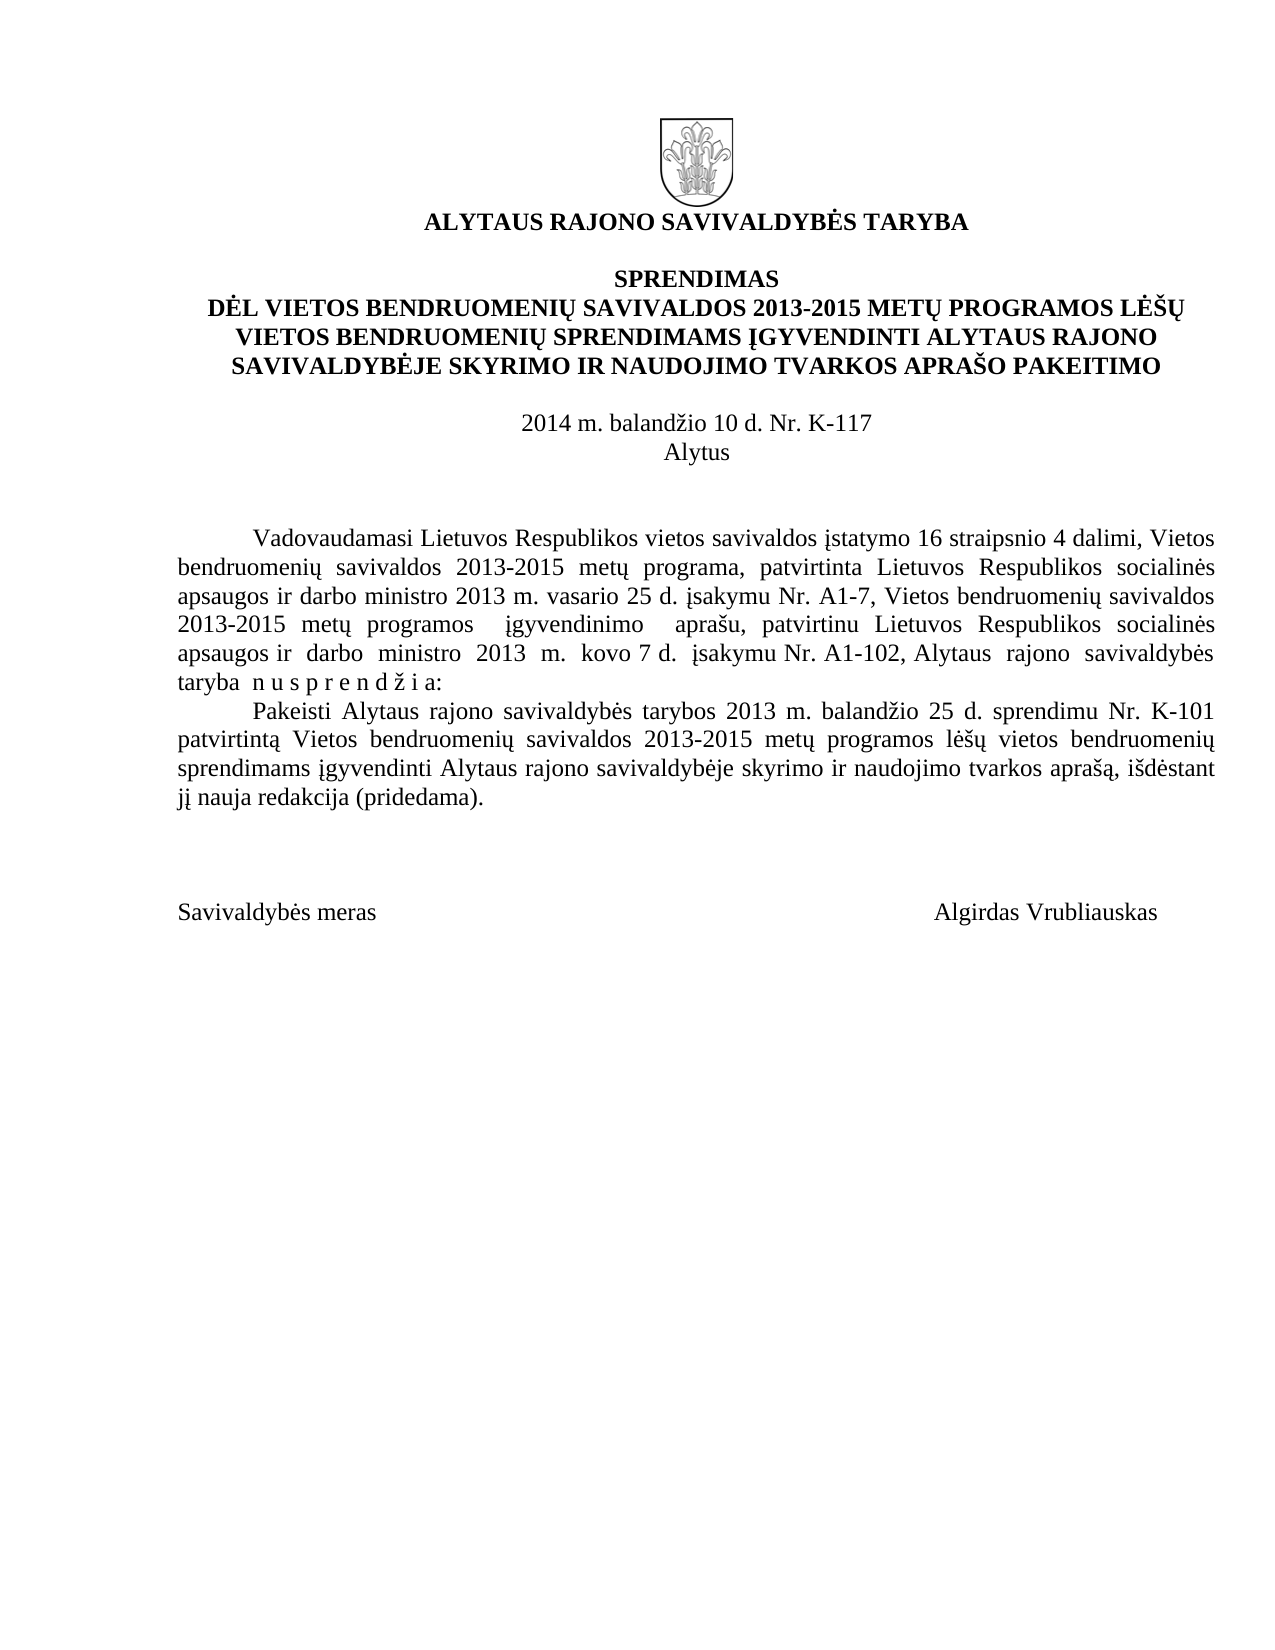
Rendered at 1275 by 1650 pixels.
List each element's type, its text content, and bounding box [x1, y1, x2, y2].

text DĖL VIETOS BENDRUOMENIŲ SAVIVALDOS 2013-2015 METŲ PROGRAMOS LĖŠŲ [177, 293, 1216, 322]
text ALYTAUS RAJONO SAVIVALDYBĖS TARYBA [177, 207, 1216, 236]
text 2014 m. balandžio 10 d. Nr. K-117 [177, 408, 1216, 437]
text VIETOS BENDRUOMENIŲ SPRENDIMAMS ĮGYVENDINTI ALYTAUS RAJONO SAVIVALDYBĖJE SKYRIMO IR NAUDOJIMO TVARKOS APRAŠO PAKEITIMO [177, 322, 1216, 379]
text Vadovaudamasi Lietuvos Respublikos vietos savivaldos įstatymo 16 straipsnio 4 dalimi, Vietos bendruomenių savivaldos 2013-2015 metų programa, patvirtinta Lietuvos Respublikos socialinės apsaugos ir darbo ministro 2013 m. vasario 25 d. įsakymu Nr. A1-7, Vietos bendruomenių savivaldos 2013-2015 metų programos įgyvendinimo aprašu, patvirtinu Lietuvos Respublikos socialinės apsaugos ir darbo ministro 2013 m. kovo 7 d. įsakymu Nr. A1-102, Alytaus rajono savivaldybės taryba n u s p r e n d ž i a: [177, 523, 1216, 696]
text Pakeisti Alytaus rajono savivaldybės tarybos 2013 m. balandžio 25 d. sprendimu Nr. K-101 patvirtintą Vietos bendruomenių savivaldos 2013-2015 metų programos lėšų vietos bendruomenių sprendimams įgyvendinti Alytaus rajono savivaldybėje skyrimo ir naudojimo tvarkos aprašą, išdėstant jį nauja redakcija (pridedama). [177, 696, 1216, 811]
text Alytus [177, 437, 1216, 466]
text Savivaldybės meras Algirdas Vrubliauskas [177, 897, 1216, 926]
text SPRENDIMAS [177, 264, 1216, 293]
